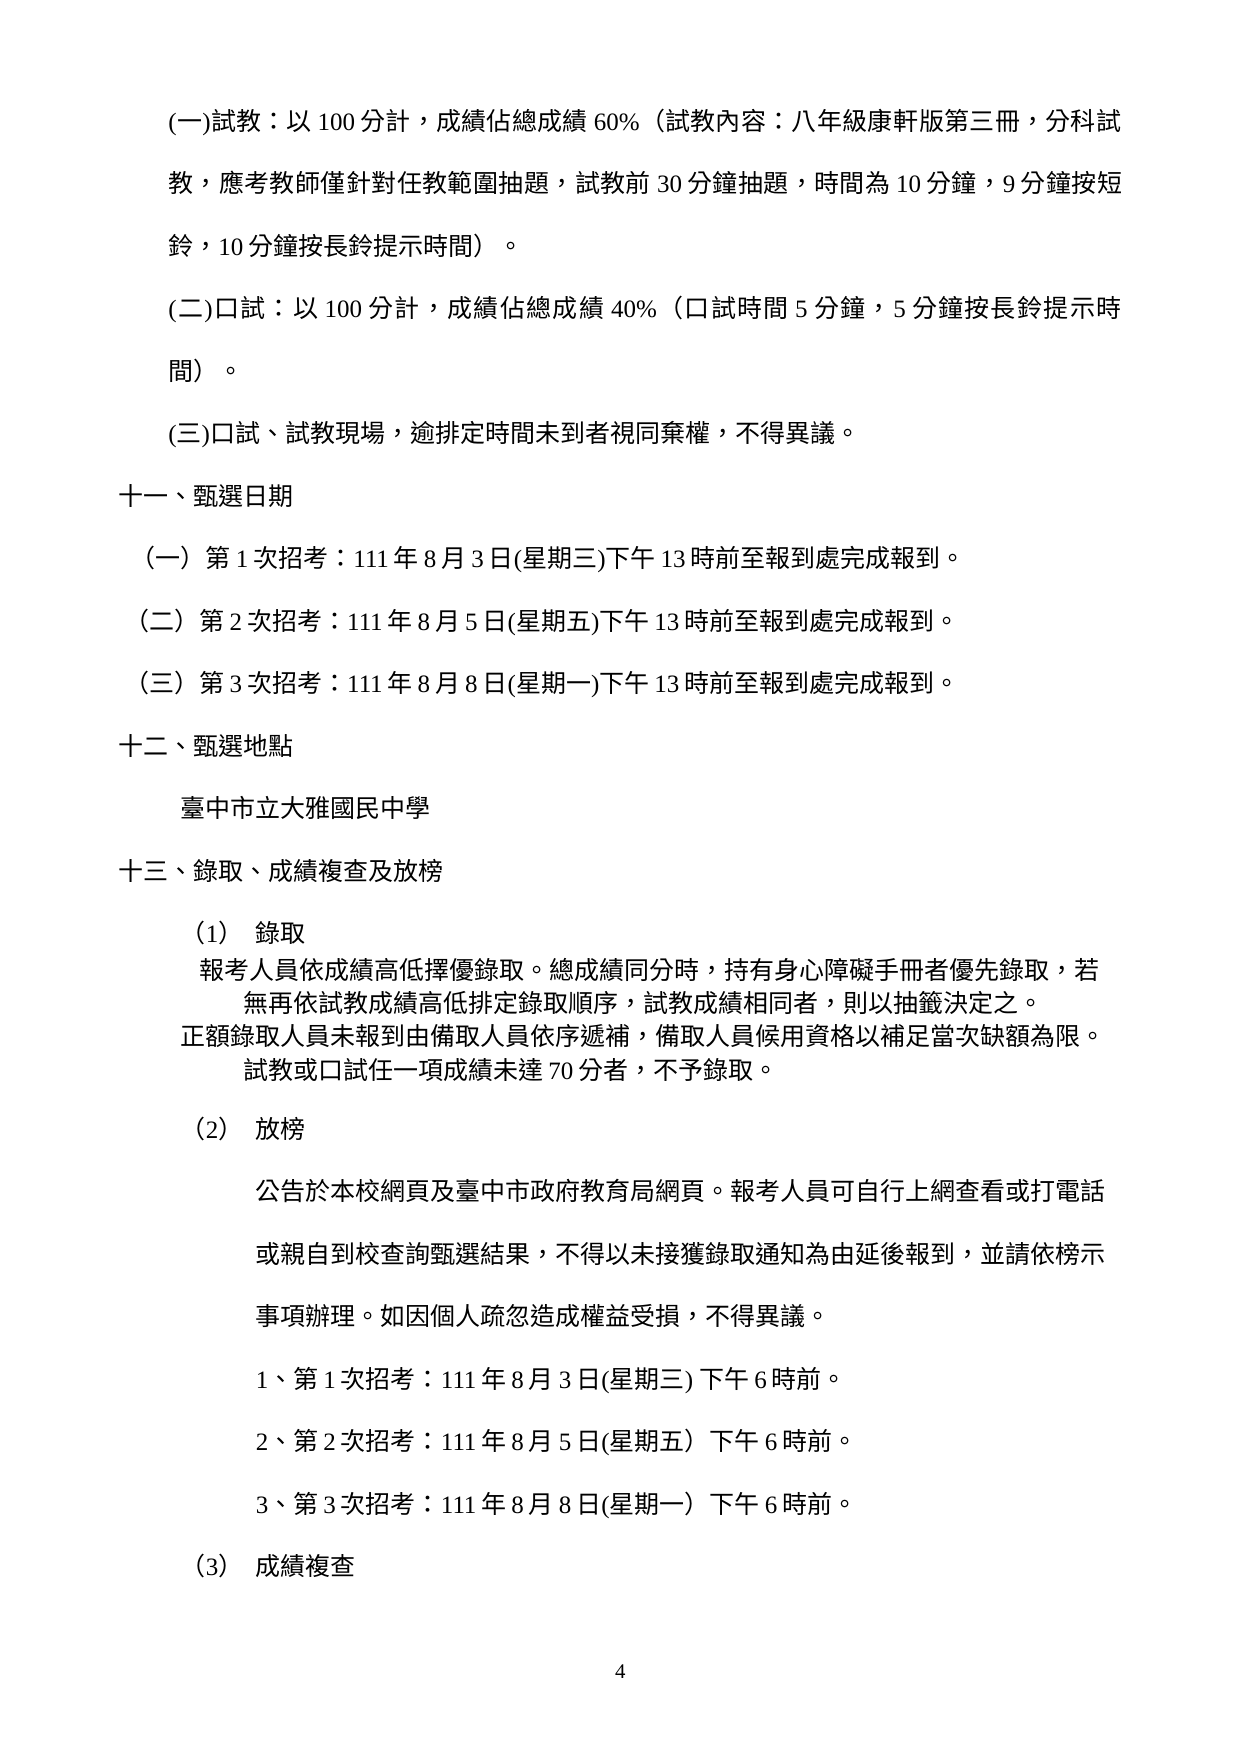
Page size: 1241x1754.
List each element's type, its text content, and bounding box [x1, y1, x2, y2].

text 1、第1次招考：111年8月3日(星期三) 下午6時前。 [256, 1336, 1122, 1398]
text （一）第1次招考：111年8月3日(星期三)下午13時前至報到處完成報到。 [118, 515, 1122, 577]
text 公告於本校網頁及臺中市政府教育局網頁。報考人員可自行上網查看或打電話或親自到校查詢甄選結果，不得以未接獲錄取通知為由延後報到，並請依榜示事項辦理。如因個人疏忽造成權益受損，不得異議。 [256, 1148, 1122, 1336]
text 2、第2次招考：111年8月5日(星期五）下午6時前。 [256, 1398, 1122, 1461]
text 報考人員依成績高低擇優錄取。總成績同分時，持有身心障礙手冊者優先錄取，若無再依試教成績高低排定錄取順序，試教成績相同者，則以抽籤決定之。 [156, 952, 1122, 1019]
text 正額錄取人員未報到由備取人員依序遞補，備取人員候用資格以補足當次缺額為限。試教或口試任一項成績未達70分者，不予錄取。 [118, 1019, 1122, 1086]
list 錄取 [181, 890, 1122, 952]
text 臺中市立大雅國民中學 [181, 765, 1122, 827]
text (二)口試：以100分計，成績佔總成績40%（口試時間5分鐘，5分鐘按長鈴提示時間）。 [168, 265, 1122, 390]
text 十三、錄取、成績複查及放榜 [118, 827, 1122, 890]
text （二）第2次招考：111年8月5日(星期五)下午13時前至報到處完成報到。 [118, 577, 1122, 640]
text (一)試教：以100分計，成績佔總成績60%（試教內容：八年級康軒版第三冊，分科試教，應考教師僅針對任教範圍抽題，試教前30分鐘抽題，時間為10分鐘，9分鐘按短鈴，10分鐘按長鈴提示時間）。 [168, 77, 1122, 265]
text 十一、甄選日期 [118, 452, 1122, 515]
text 3、第3次招考：111年8月8日(星期一）下午6時前。 [256, 1461, 1122, 1523]
text （三）第3次招考：111年8月8日(星期一)下午13時前至報到處完成報到。 [118, 640, 1122, 702]
text (三)口試、試教現場，逾排定時間未到者視同棄權，不得異議。 [168, 390, 1122, 452]
list 成績複查 [181, 1523, 1122, 1586]
text 十二、甄選地點 [118, 702, 1122, 765]
list 放榜 [181, 1086, 1122, 1148]
